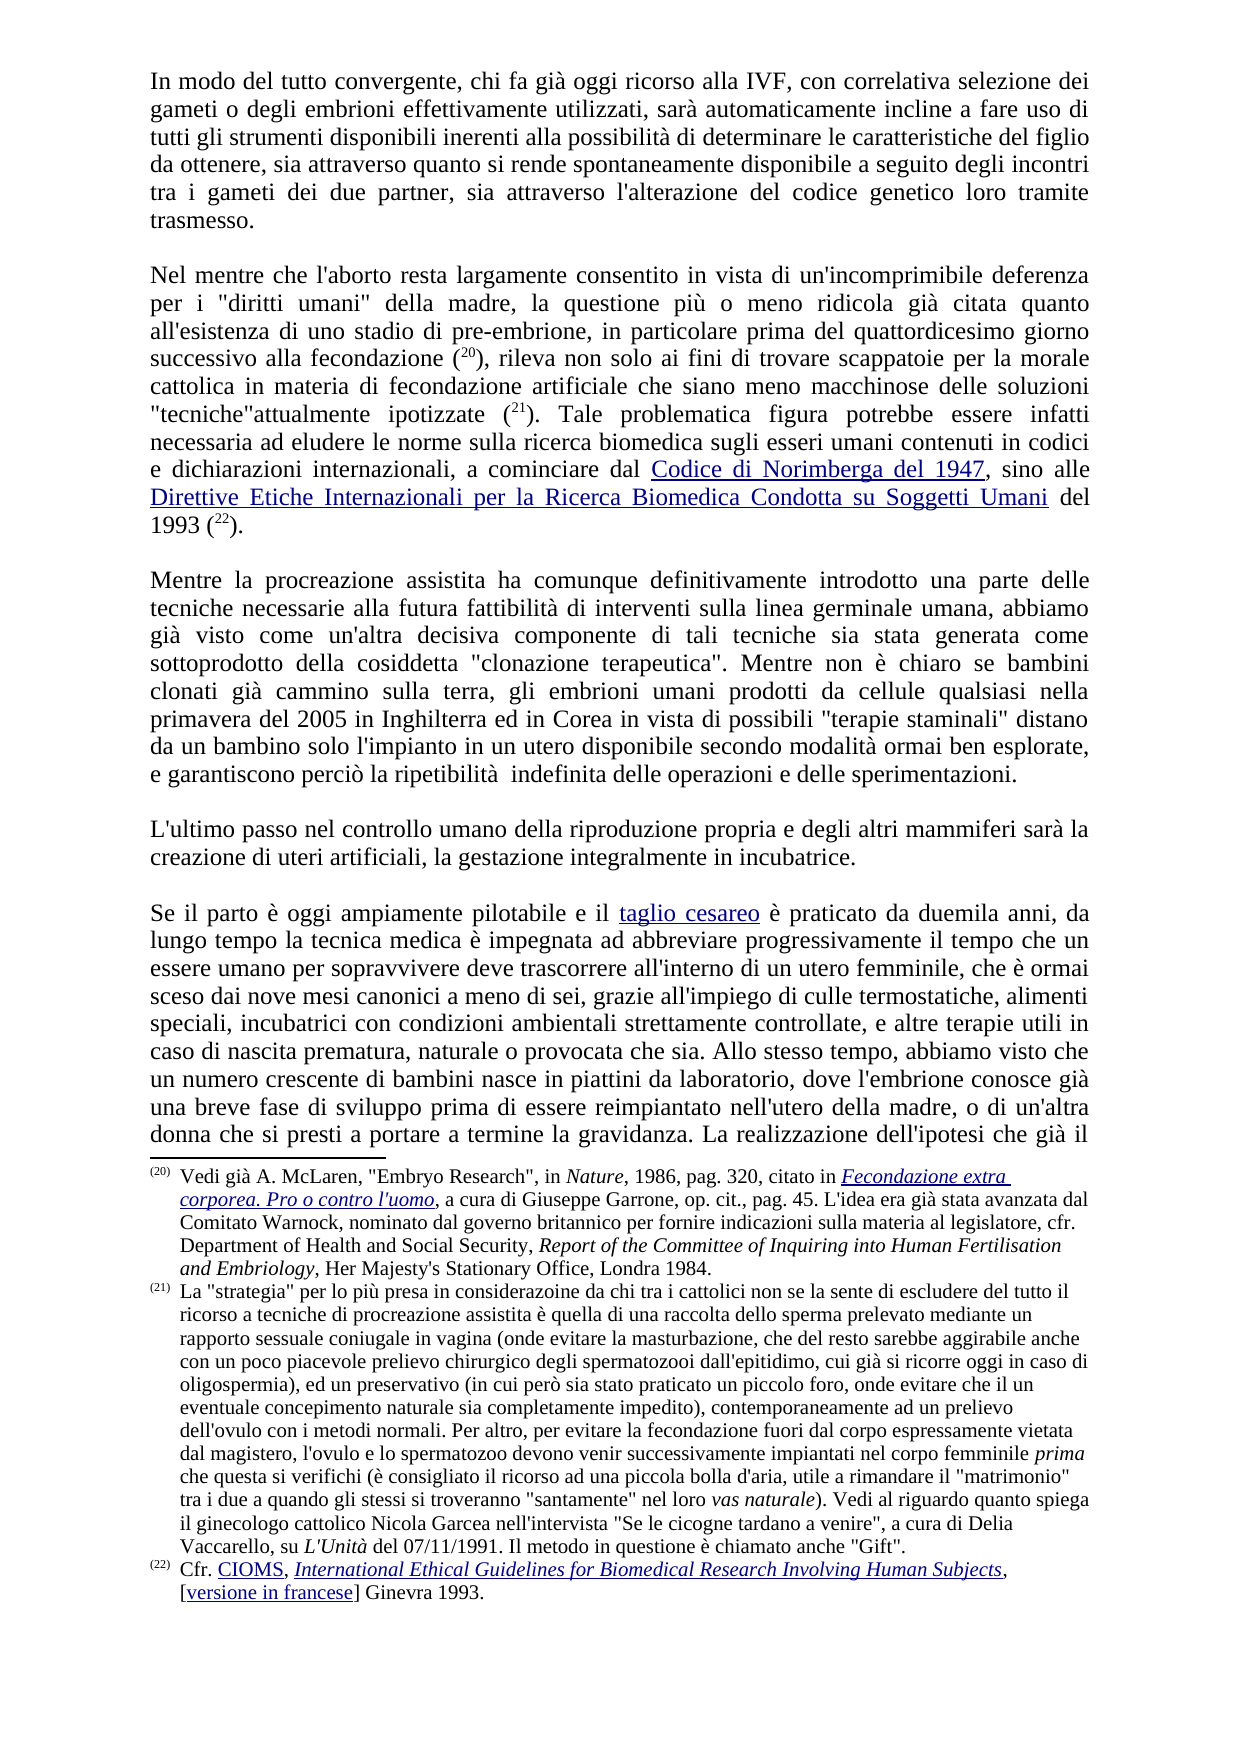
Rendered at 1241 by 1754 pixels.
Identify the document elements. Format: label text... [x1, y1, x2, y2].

text Nel mentre che l'aborto resta largamente consentito in vista di un'incomprimibile deferenza per i "diritti umani" della madre, la questione più o meno ridicola già citata quanto all'esistenza di uno stadio di pre-embrione, in particolare prima del quattordicesimo giorno successivo alla fecondazione (), rileva non solo ai fini di trovare scappatoie per la morale cattolica in materia di fecondazione artificiale che siano meno macchinose delle soluzioni "tecniche"attualmente ipotizzate (). Tale problematica figura potrebbe essere infatti necessaria ad eludere le norme sulla ricerca biomedica sugli esseri umani contenuti in codici e dichiarazioni internazionali, a cominciare dal Codice di Norimberga del 1947, sino alle Direttive Etiche Internazionali per la Ricerca Biomedica Condotta su Soggetti Umani del 1993 (). [150, 261, 1090, 538]
text In modo del tutto convergente, chi fa già oggi ricorso alla IVF, con correlativa selezione dei gameti o degli embrioni effettivamente utilizzati, sarà automaticamente incline a fare uso di tutti gli strumenti disponibili inerenti alla possibilità di determinare le caratteristiche del figlio da ottenere, sia attraverso quanto si rende spontaneamente disponibile a seguito degli incontri tra i gameti dei due partner, sia attraverso l'alterazione del codice genetico loro tramite trasmesso. [150, 67, 1090, 234]
text Vedi già A. McLaren, "Embryo Research", in Nature, 1986, pag. 320, citato in Fecondazione extra corporea. Pro o contro l'uomo, a cura di Giuseppe Garrone, op. cit., pag. 45. L'idea era già stata avanzata dal Comitato Warnock, nominato dal governo britannico per fornire indicazioni sulla materia al legislatore, cfr. Department of Health and Social Security, Report of the Committee of Inquiring into Human Fertilisation and Embriology, Her Majesty's Stationary Office, Londra 1984. [150, 1164, 1090, 1280]
text La "strategia" per lo più presa in considerazoine da chi tra i cattolici non se la sente di escludere del tutto il ricorso a tecniche di procreazione assistita è quella di una raccolta dello sperma prelevato mediante un rapporto sessuale coniugale in vagina (onde evitare la masturbazione, che del resto sarebbe aggirabile anche con un poco piacevole prelievo chirurgico degli spermatozooi dall'epitidimo, cui già si ricorre oggi in caso di oligospermia), ed un preservativo (in cui però sia stato praticato un piccolo foro, onde evitare che il un eventuale concepimento naturale sia completamente impedito), contemporaneamente ad un prelievo dell'ovulo con i metodi normali. Per altro, per evitare la fecondazione fuori dal corpo espressamente vietata dal magistero, l'ovulo e lo spermatozoo devono venir successivamente impiantati nel corpo femminile prima che questa si verifichi (è consigliato il ricorso ad una piccola bolla d'aria, utile a rimandare il "matrimonio" tra i due a quando gli stessi si troveranno "santamente" nel loro vas naturale). Vedi al riguardo quanto spiega il ginecologo cattolico Nicola Garcea nell'intervista "Se le cicogne tardano a venire", a cura di Delia Vaccarello, su L'Unità del 07/11/1991. Il metodo in questione è chiamato anche "Gift". [150, 1280, 1090, 1558]
text Mentre la procreazione assistita ha comunque definitivamente introdotto una parte delle tecniche necessarie alla futura fattibilità di interventi sulla linea germinale umana, abbiamo già visto come un'altra decisiva componente di tali tecniche sia stata generata come sottoprodotto della cosiddetta "clonazione terapeutica". Mentre non è chiaro se bambini clonati già cammino sulla terra, gli embrioni umani prodotti da cellule qualsiasi nella primavera del 2005 in Inghilterra ed in Corea in vista di possibili "terapie staminali" distano da un bambino solo l'impianto in un utero disponibile secondo modalità ormai ben esplorate, e garantiscono perciò la ripetibilità indefinita delle operazioni e delle sperimentazioni. [150, 566, 1090, 788]
text Cfr. CIOMS, International Ethical Guidelines for Biomedical Research Involving Human Subjects, [versione in francese] Ginevra 1993. [150, 1558, 1090, 1604]
text L'ultimo passo nel controllo umano della riproduzione propria e degli altri mammiferi sarà la creazione di uteri artificiali, la gestazione integralmente in incubatrice. [150, 816, 1090, 871]
text Se il parto è oggi ampiamente pilotabile e il taglio cesareo è praticato da duemila anni, da lungo tempo la tecnica medica è impegnata ad abbreviare progressivamente il tempo che un essere umano per sopravvivere deve trascorrere all'interno di un utero femminile, che è ormai sceso dai nove mesi canonici a meno di sei, grazie all'impiego di culle termostatiche, alimenti speciali, incubatrici con condizioni ambientali strettamente controllate, e altre terapie utili in caso di nascita prematura, naturale o provocata che sia. Allo stesso tempo, abbiamo visto che un numero crescente di bambini nasce in piattini da laboratorio, dove l'embrione conosce già una breve fase di sviluppo prima di essere reimpiantato nell'utero della madre, o di un'altra donna che si presti a portare a termine la gravidanza. La realizzazione dell'ipotesi che già il [150, 899, 1090, 1148]
